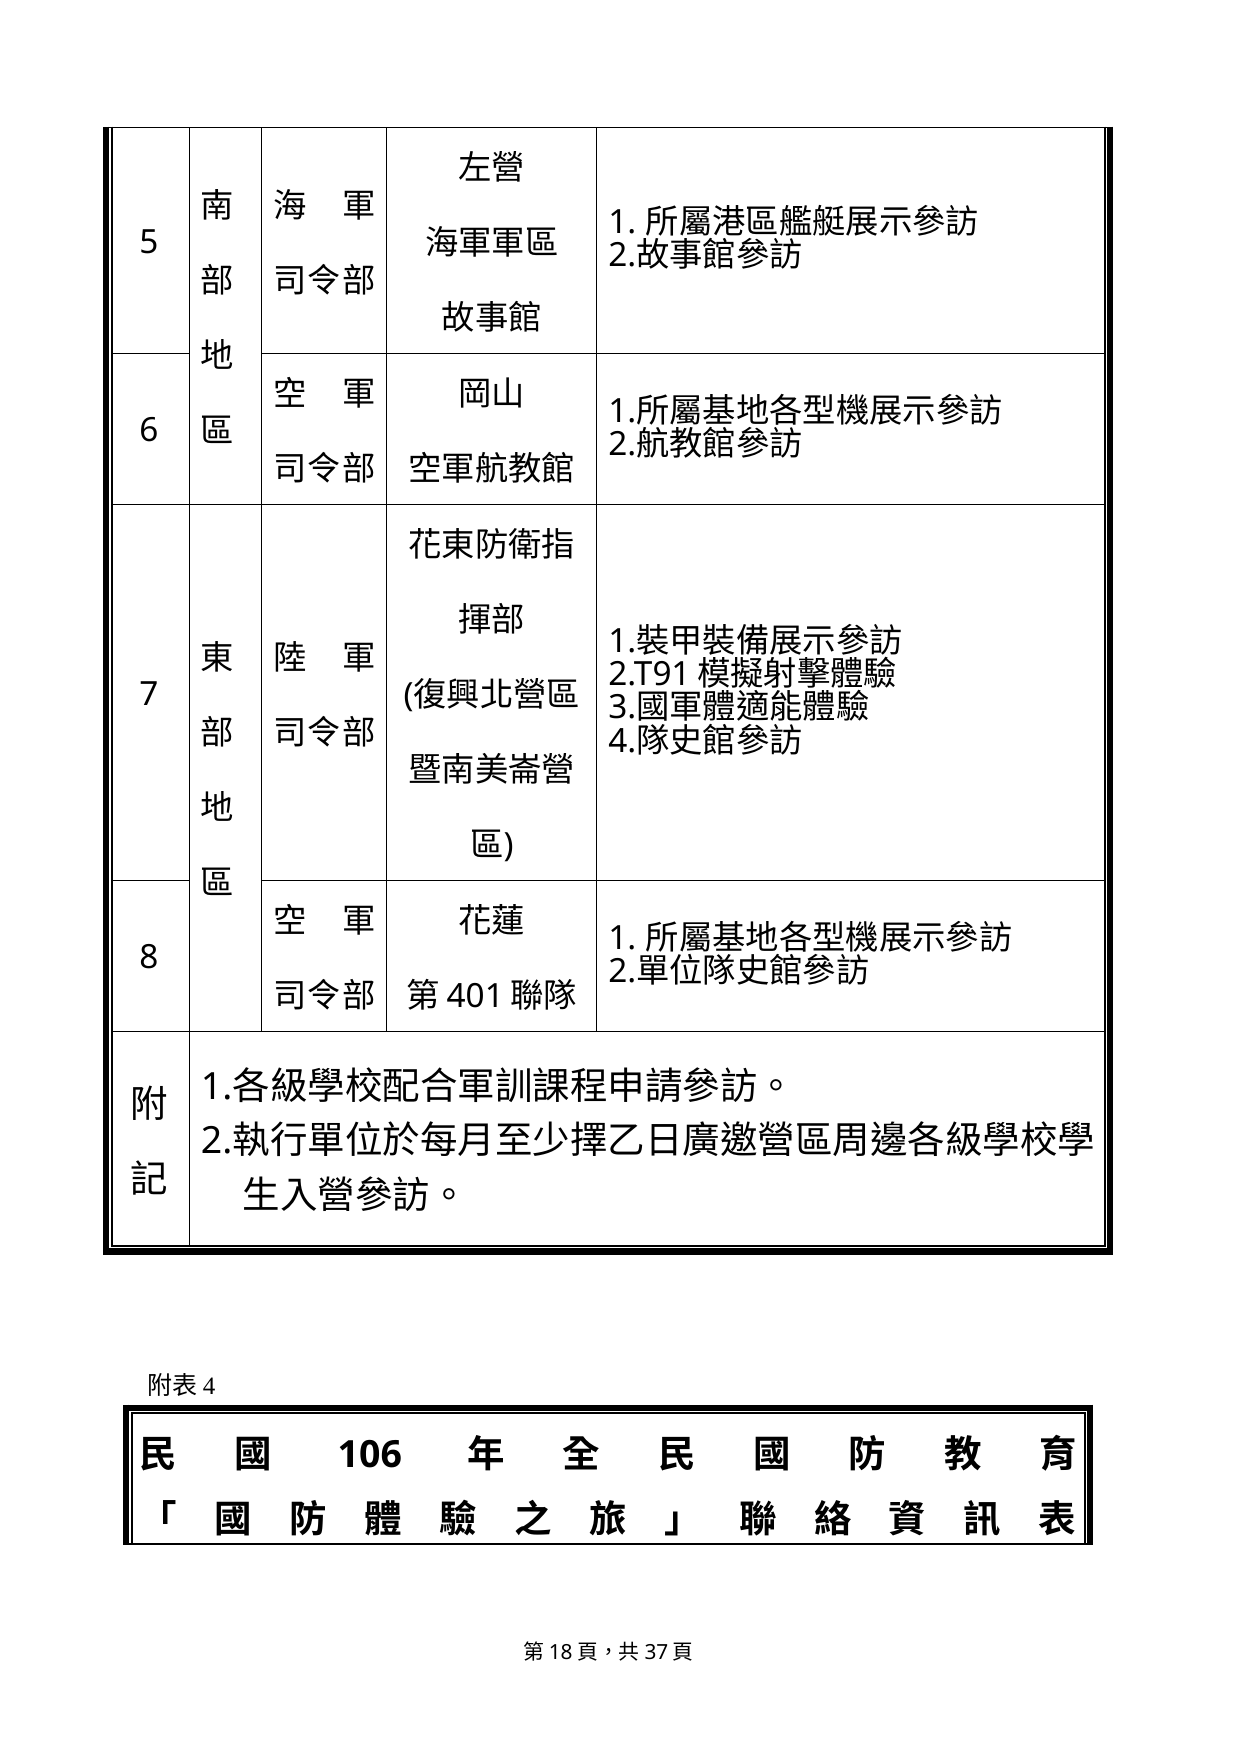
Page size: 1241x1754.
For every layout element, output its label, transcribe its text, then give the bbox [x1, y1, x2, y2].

table_cell 1.各級學校配合軍訓課程申請參訪。 2.執行單位於每月至少擇乙日廣邀營區周邊各級學校學生入營參訪。 [190, 1032, 1104, 1245]
table_cell 空軍 司令部 [262, 881, 386, 1031]
table_cell 東部 地區 [190, 505, 261, 1031]
table_cell 7 [113, 505, 189, 880]
text 附表4 [148, 1354, 1056, 1404]
table_cell 附記 [113, 1032, 189, 1245]
table_cell 所屬基地各型機展示參訪 2.單位隊史館參訪 [597, 881, 1104, 1031]
table_cell 海軍 司令部 [262, 128, 386, 353]
table_cell 1.所屬基地各型機展示參訪 2.航教館參訪 [597, 354, 1104, 504]
table_cell 空軍 司令部 [262, 354, 386, 504]
table_cell 岡山 空軍航教館 [387, 354, 596, 504]
table_cell 5 [113, 128, 189, 353]
table_cell 6 [113, 354, 189, 504]
table_cell 左營 海軍軍區 故事館 [387, 128, 596, 353]
table_cell 陸軍 司令部 [262, 505, 386, 880]
table_cell 8 [113, 881, 189, 1031]
table_cell 花蓮 第401聯隊 [387, 881, 596, 1031]
table_cell 1.裝甲裝備展示參訪 2.T91模擬射擊體驗 3.國軍體適能體驗 4.隊史館參訪 [597, 505, 1104, 880]
table_cell 南部 地區 [190, 128, 261, 504]
table_cell 花東防衛指揮部 (復興北營區暨南美崙營區) [387, 505, 596, 880]
table_header 民國106年全民國防教育 「國防體驗之旅」聯絡資訊表 [133, 1414, 1084, 1543]
table_cell 所屬港區艦艇展示參訪 2.故事館參訪 [597, 128, 1104, 353]
